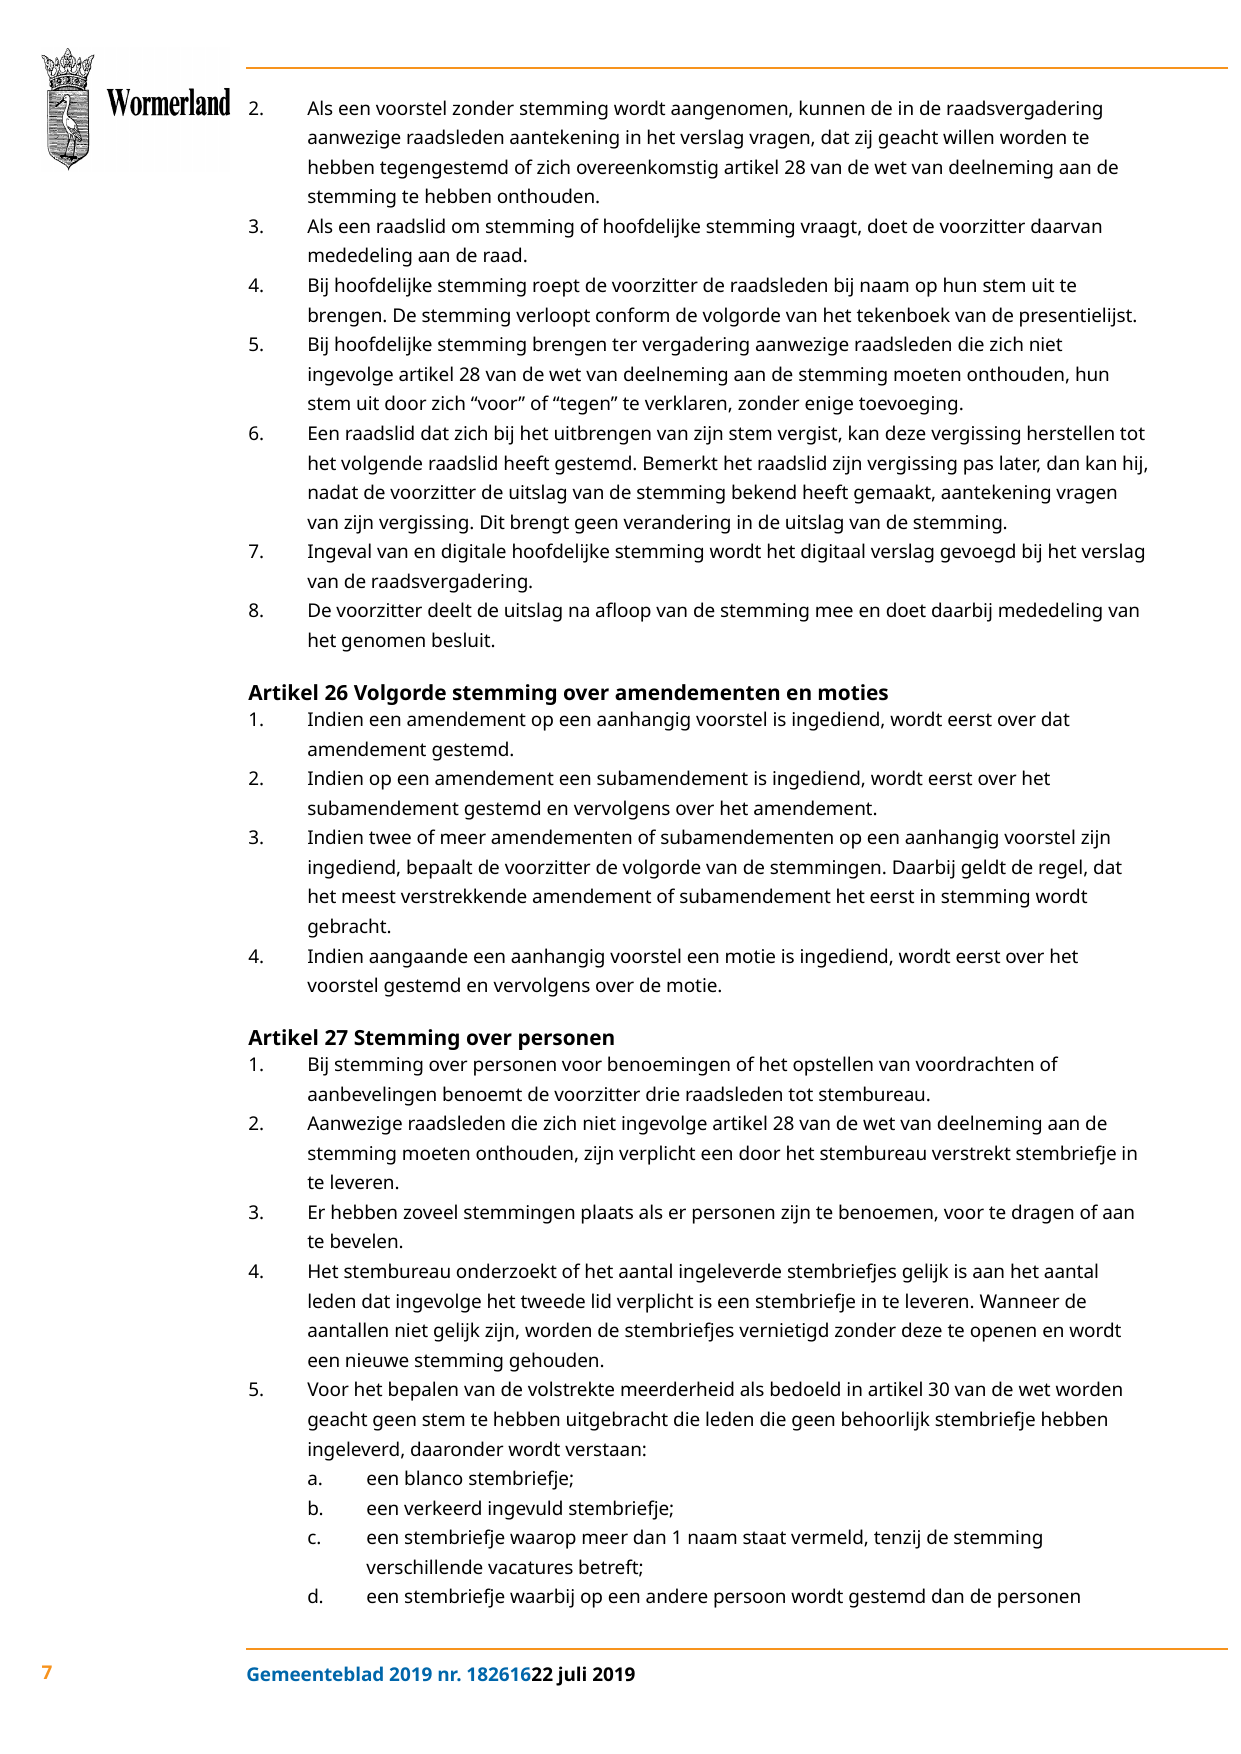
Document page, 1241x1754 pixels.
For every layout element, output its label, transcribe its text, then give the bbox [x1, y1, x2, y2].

list Bij hoofdelijke stemming brengen ter vergadering aanwezige raadsleden die zich niet ingevolge artikel 28 van de wet van deelneming aan de stemming moeten onthouden, hun stem uit door zich “voor” of “tegen” te verklaren, zonder enige toevoeging. [248, 331, 1152, 416]
list Een raadslid dat zich bij het uitbrengen van zijn stem vergist, kan deze vergissing herstellen tot het volgende raadslid heeft gestemd. Bemerkt het raadslid zijn vergissing pas later, dan kan hij, nadat de voorzitter de uitslag van de stemming bekend heeft gemaakt, aantekening vragen van zijn vergissing. Dit brengt geen verandering in de uitslag van de stemming. [248, 420, 1152, 535]
list Indien aangaande een aanhangig voorstel een motie is ingediend, wordt eerst over het voorstel gestemd en vervolgens over de motie. [248, 943, 1152, 998]
list Indien op een amendement een subamendement is ingediend, wordt eerst over het subamendement gestemd en vervolgens over het amendement. [248, 765, 1152, 821]
list Ingeval van en digitale hoofdelijke stemming wordt het digitaal verslag gevoegd bij het verslag van de raadsvergadering. [248, 538, 1152, 594]
list Bij hoofdelijke stemming roept de voorzitter de raadsleden bij naam op hun stem uit te brengen. De stemming verloopt conform de volgorde van het tekenboek van de presentielijst. [248, 272, 1152, 328]
list Als een raadslid om stemming of hoofdelijke stemming vraagt, doet de voorzitter daarvan mededeling aan de raad. [248, 213, 1152, 268]
picture [41, 47, 231, 172]
list een verkeerd ingevuld stembriefje; [307, 1495, 1152, 1521]
text Artikel 27 Stemming over personen [248, 1023, 1152, 1051]
list een stembriefje waarbij op een andere persoon wordt gestemd dan de personen [307, 1584, 1152, 1609]
list Indien een amendement op een aanhangig voorstel is ingediend, wordt eerst over dat amendement gestemd. [248, 706, 1152, 761]
list een stembriefje waarop meer dan 1 naam staat vermeld, tenzij de stemming verschillende vacatures betreft; [307, 1524, 1152, 1580]
list een blanco stembriefje; [307, 1465, 1152, 1491]
text Artikel 26 Volgorde stemming over amendementen en moties [248, 678, 1152, 706]
list Voor het bepalen van de volstrekte meerderheid als bedoeld in artikel 30 van de wet worden geacht geen stem te hebben uitgebracht die leden die geen behoorlijk stembriefje hebben ingeleverd, daaronder wordt verstaan: [248, 1377, 1152, 1462]
list Er hebben zoveel stemmingen plaats als er personen zijn te benoemen, voor te dragen of aan te bevelen. [248, 1199, 1152, 1254]
list De voorzitter deelt de uitslag na afloop van de stemming mee en doet daarbij mededeling van het genomen besluit. [248, 598, 1152, 653]
list Het stembureau onderzoekt of het aantal ingeleverde stembriefjes gelijk is aan het aantal leden dat ingevolge het tweede lid verplicht is een stembriefje in te leveren. Wanneer de aantallen niet gelijk zijn, worden de stembriefjes vernietigd zonder deze te openen en wordt een nieuwe stemming gehouden. [248, 1258, 1152, 1373]
list Indien twee of meer amendementen of subamendementen op een aanhangig voorstel zijn ingediend, bepaalt de voorzitter de volgorde van de stemmingen. Daarbij geldt de regel, dat het meest verstrekkende amendement of subamendement het eerst in stemming wordt gebracht. [248, 824, 1152, 939]
list Aanwezige raadsleden die zich niet ingevolge artikel 28 van de wet van deelneming aan de stemming moeten onthouden, zijn verplicht een door het stembureau verstrekt stembriefje in te leveren. [248, 1110, 1152, 1195]
list Bij stemming over personen voor benoemingen of het opstellen van voordrachten of aanbevelingen benoemt de voorzitter drie raadsleden tot stembureau. [248, 1051, 1152, 1107]
list Als een voorstel zonder stemming wordt aangenomen, kunnen de in de raadsvergadering aanwezige raadsleden aantekening in het verslag vragen, dat zij geacht willen worden te hebben tegengestemd of zich overeenkomstig artikel 28 van de wet van deelneming aan de stemming te hebben onthouden. [248, 95, 1152, 209]
